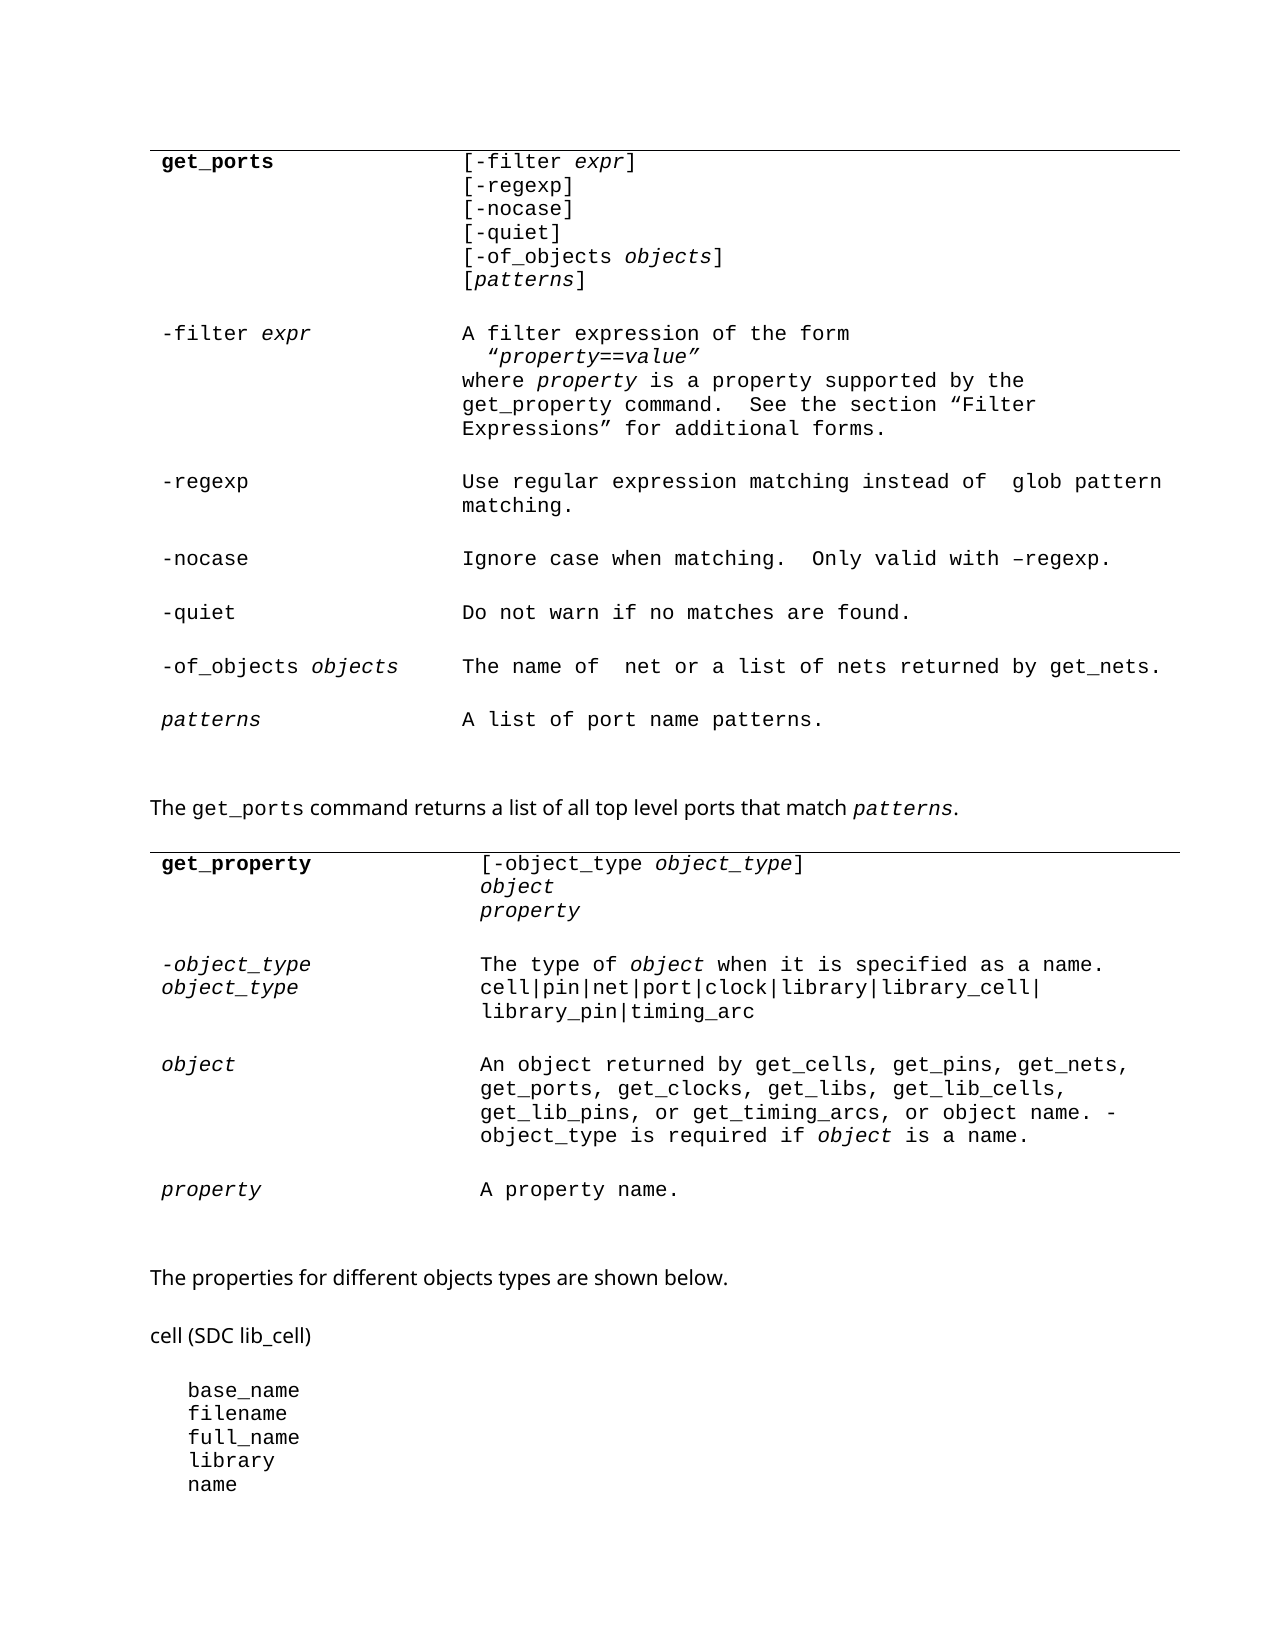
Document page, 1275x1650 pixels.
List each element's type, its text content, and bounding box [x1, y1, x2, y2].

table_cell A property name. [469, 1179, 1180, 1233]
table_cell The type of object when it is specified as a name. cell|pin|net|port|clock|library|library_cell|library_pin|timing_arc [469, 954, 1180, 1054]
table_cell -filter expr [150, 323, 451, 471]
table_header [-filter expr] [-regexp] [-nocase] [-quiet] [-of_objects objects] [patterns] [451, 151, 1180, 323]
table_cell Ignore case when matching. Only valid with –regexp. [451, 549, 1180, 602]
table_cell -of_objects objects [150, 656, 451, 709]
table_header get_ports [150, 151, 451, 323]
table_cell patterns [150, 709, 451, 763]
text cell (SDC lib_cell) [150, 1321, 1180, 1349]
table_cell -quiet [150, 602, 451, 656]
table_cell A list of port name patterns. [451, 709, 1180, 763]
table_cell -regexp [150, 471, 451, 548]
table_cell object [150, 1055, 469, 1179]
table_cell -object_type object_type [150, 954, 469, 1054]
table_cell Use regular expression matching instead of glob pattern matching. [451, 471, 1180, 548]
table_cell Do not warn if no matches are found. [451, 602, 1180, 656]
text The properties for different objects types are shown below. [150, 1263, 1180, 1291]
table_cell property [150, 1179, 469, 1233]
table_cell A filter expression of the form “property==value” where property is a property supported by the get_property command. See the section “Filter Expressions” for additional forms. [451, 323, 1180, 471]
text base_name filename full_name library name [187, 1379, 1180, 1498]
table_header get_property [150, 853, 469, 953]
table_cell The name of net or a list of nets returned by get_nets. [451, 656, 1180, 709]
text The get_ports command returns a list of all top level ports that match patterns. [150, 793, 1180, 822]
table_cell -nocase [150, 549, 451, 602]
table_cell An object returned by get_cells, get_pins, get_nets, get_ports, get_clocks, get_libs, get_lib_cells, get_lib_pins, or get_timing_arcs, or object name. -object_type is required if object is a name. [469, 1055, 1180, 1179]
table_header [-object_type object_type] object property [469, 853, 1180, 953]
